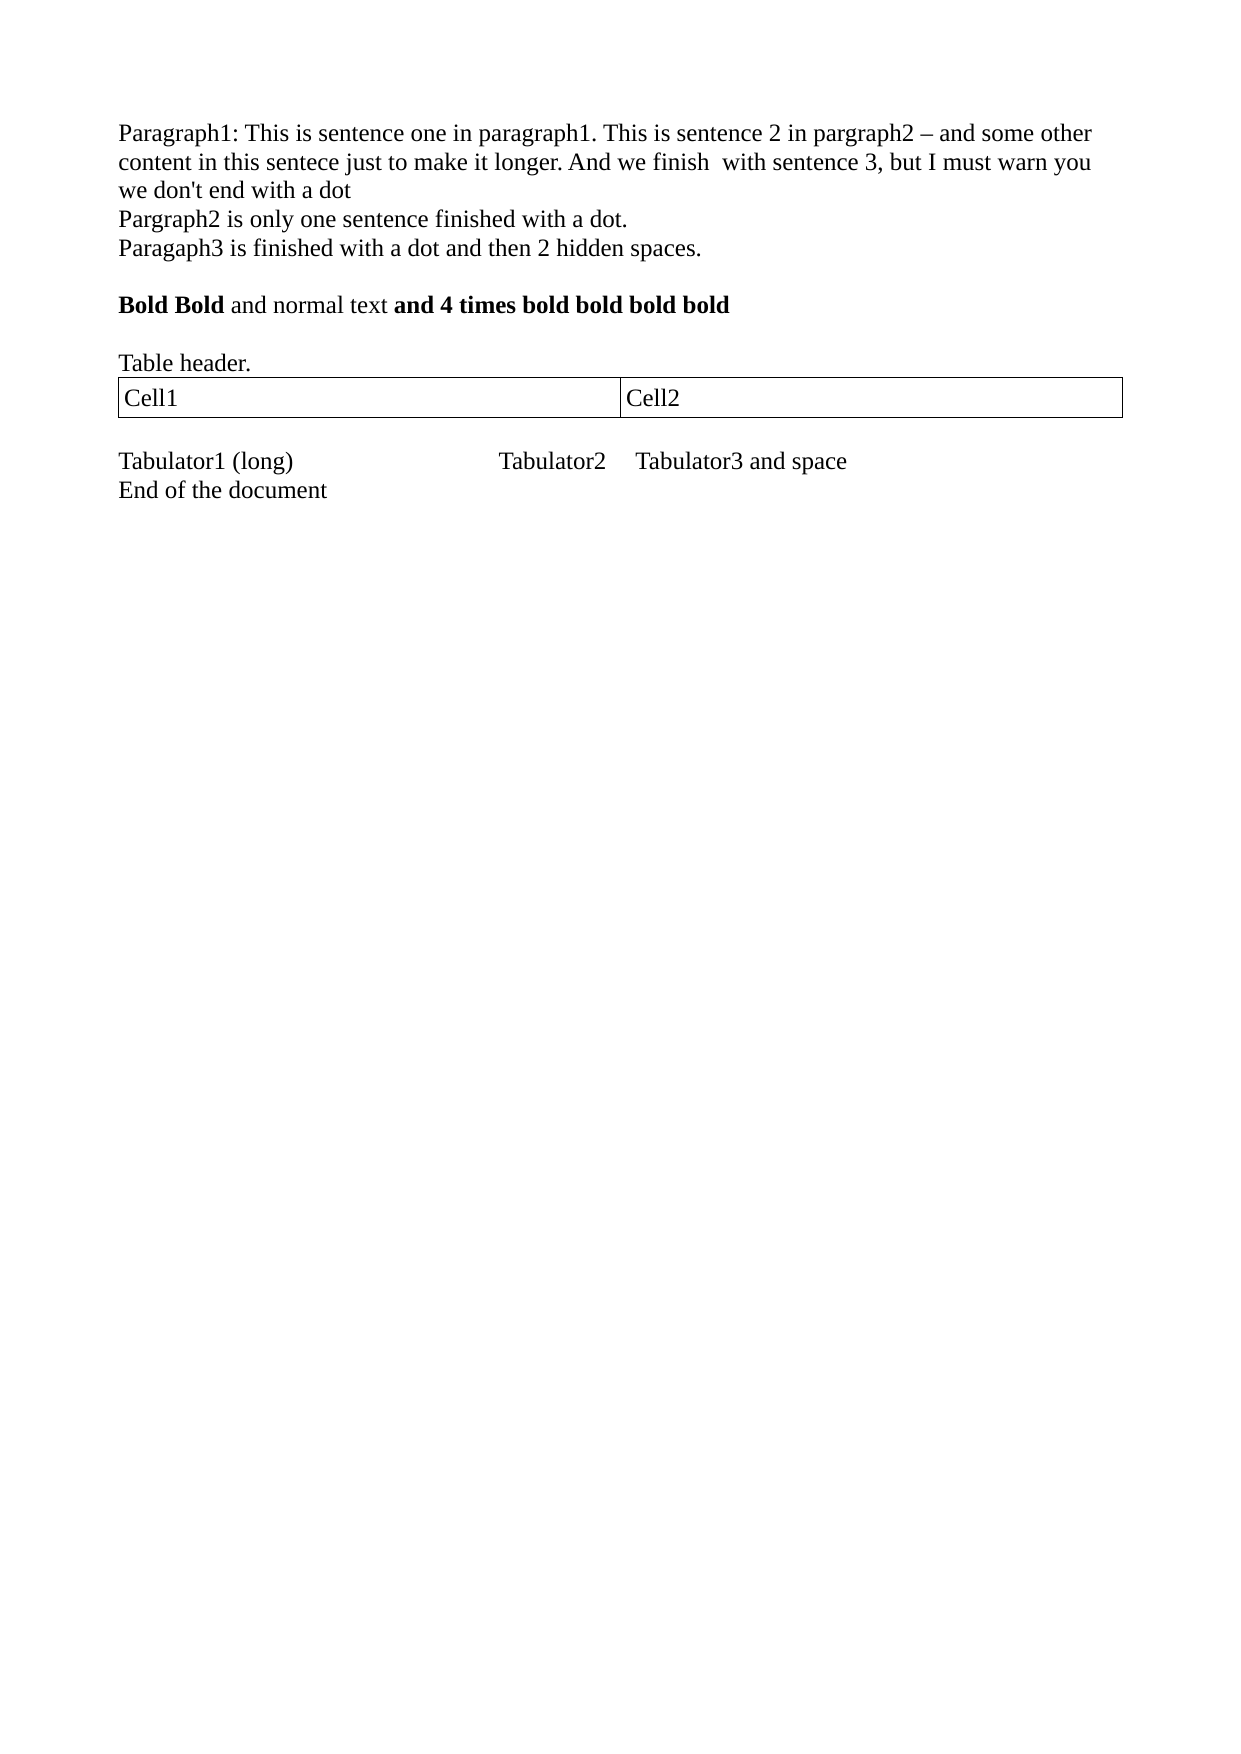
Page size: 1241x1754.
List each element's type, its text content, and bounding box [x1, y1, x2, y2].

table_header Cell1 [119, 378, 620, 417]
text Paragraph1: This is sentence one in paragraph1. This is sentence 2 in pargraph2 – and some other content in this sentece just to make it longer. And we finish with sentence 3, but I must warn you we don't end with a dot [118, 118, 1122, 204]
text Paragaph3 is finished with a dot and then 2 hidden spaces. [118, 233, 1122, 262]
text Tabulator1 (long) Tabulator2 Tabulator3 and space [118, 446, 1122, 475]
table_header Cell2 [621, 378, 1122, 417]
text End of the document [118, 475, 1122, 503]
text Bold Bold and normal text and 4 times bold bold bold bold [118, 291, 1122, 319]
text Pargraph2 is only one sentence finished with a dot. [118, 204, 1122, 233]
text Table header. [118, 348, 1122, 377]
